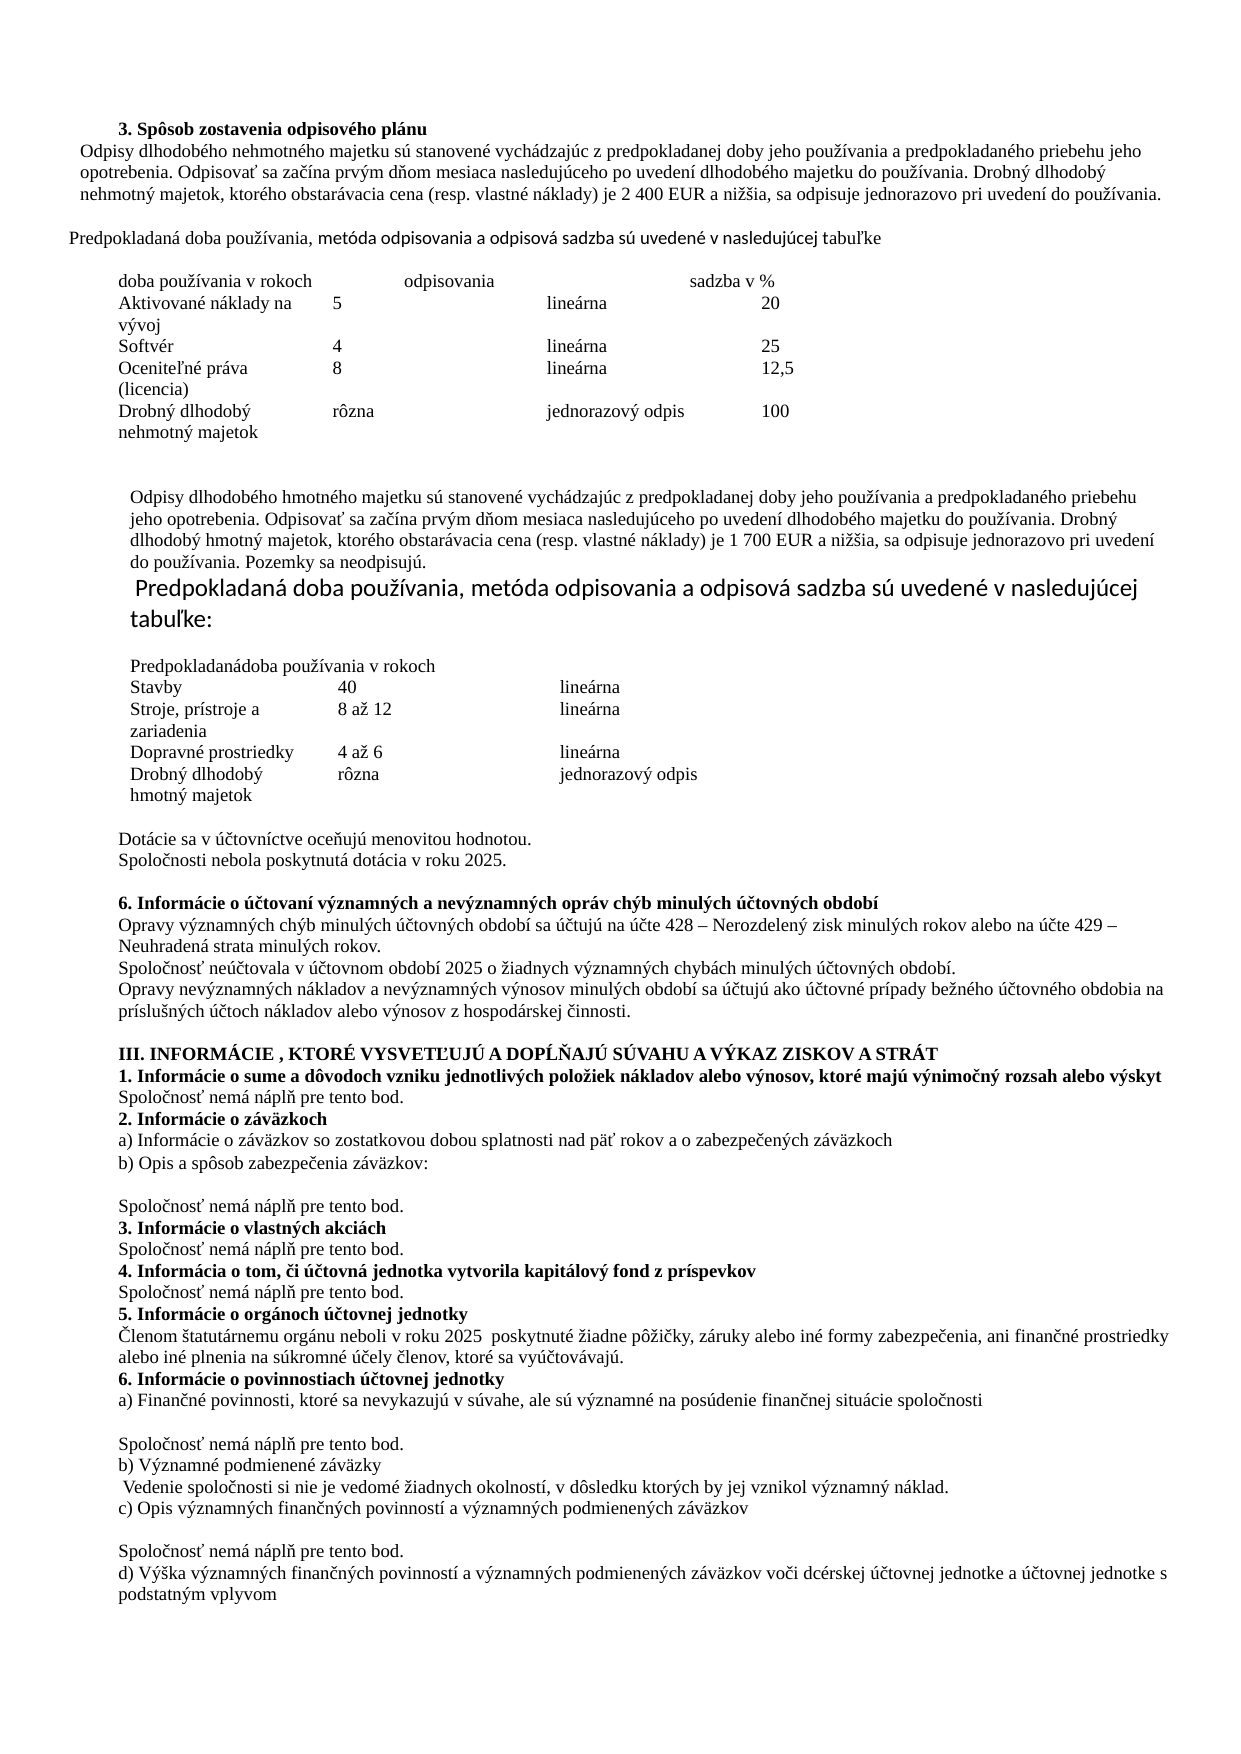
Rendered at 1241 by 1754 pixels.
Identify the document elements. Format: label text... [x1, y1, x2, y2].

text Členom štatutárnemu orgánu neboli v roku 2025 poskytnuté žiadne pôžičky, záruky alebo iné formy zabezpečenia, ani finančné prostriedky alebo iné plnenia na súkromné účely členov, ktoré sa vyúčtovávajú. [118, 1324, 1182, 1368]
text Spoločnosť nemá náplň pre tento bod. [118, 1238, 1182, 1260]
table_cell rôzna [321, 400, 535, 443]
table_cell lineárna [535, 357, 750, 400]
table_cell 8 až 12 [326, 698, 548, 741]
table_cell 8 [321, 357, 535, 400]
table_cell 40 [326, 676, 548, 698]
table_header Odpisy dlhodobého hmotného majetku sú stanovené vychádzajúc z predpokladanej doby jeho používania a predpokladaného priebehu jeho opotrebenia. Odpisovať sa začína prvým dňom mesiaca nasledujúceho po uvedení dlhodobého majetku do používania. Drobný dlhodobý hmotný majetok, ktorého obstarávacia cena (resp. vlastné náklady) je 1 700 EUR a nižšia, sa odpisuje jednorazovo pri uvedení do používania. Pozemky sa neodpisujú. Predpokladaná doba používania, metóda odpisovania a odpisová sadzba sú uvedené v nasledujúcej tabuľke: [119, 486, 1184, 655]
text Opravy významných chýb minulých účtovných období sa účtujú na účte 428 – Nerozdelený zisk minulých rokov alebo na účte 429 – Neuhradená strata minulých rokov. [118, 914, 1182, 957]
list d) Výška významných finančných povinností a významných podmienených záväzkov voči dcérskej účtovnej jednotke a účtovnej jednotke s podstatným vplyvom [118, 1562, 1182, 1605]
text Spoločnosť nemá náplň pre tento bod. [118, 1281, 1182, 1303]
table_cell 4 až 6 [326, 741, 548, 763]
text 5. Informácie o orgánoch účtovnej jednotky [118, 1303, 1182, 1324]
table_cell 12,5 [750, 357, 964, 400]
table_cell Softvér [107, 335, 321, 357]
list Vedenie spoločnosti si nie je vedomé žiadnych okolností, v dôsledku ktorých by jej vznikol významný náklad. [118, 1476, 1182, 1497]
text 3. Spôsob zostavenia odpisového plánu [118, 118, 1182, 140]
list a) Finančné povinnosti, ktoré sa nevykazujú v súvahe, ale sú významné na posúdenie finančnej situácie spoločnosti [118, 1389, 1182, 1411]
text 1. Informácie o sume a dôvodoch vzniku jednotlivých položiek nákladov alebo výnosov, ktoré majú výnimočný rozsah alebo výskyt [118, 1064, 1182, 1086]
table_cell Oceniteľné práva (licencia) [107, 357, 321, 400]
text 6. Informácie o povinnostiach účtovnej jednotky [118, 1368, 1182, 1389]
table_header sadzba v % [678, 270, 964, 292]
text 4. Informácia o tom, či účtovná jednotka vytvorila kapitálový fond z príspevkov [118, 1260, 1182, 1281]
table_cell Stroje, prístroje a zariadenia [119, 698, 326, 741]
text Spoločnosť nemá náplň pre tento bod. [118, 1195, 1182, 1217]
list b) Opis a spôsob zabezpečenia záväzkov: [118, 1152, 1182, 1174]
table_cell Dopravné prostriedky [119, 741, 326, 763]
table_header Odpisy dlhodobého nehmotného majetku sú stanovené vychádzajúc z predpokladanej doby jeho používania a predpokladaného priebehu jeho opotrebenia. Odpisovať sa začína prvým dňom mesiaca nasledujúceho po uvedení dlhodobého majetku do používania. Drobný dlhodobý nehmotný majetok, ktorého obstarávacia cena (resp. vlastné náklady) je 2 400 EUR a nižšia, sa odpisuje jednorazovo pri uvedení do používania. Predpokladaná doba používania, metóda odpisovania a odpisová sadzba sú uvedené v nasledujúcej tabuľke [69, 140, 1176, 249]
table_header 5 [321, 292, 535, 335]
text Spoločnosť nemá náplň pre tento bod. [118, 1540, 1182, 1562]
table_cell lineárna [548, 698, 1184, 741]
table_header Aktivované náklady na vývoj [107, 292, 321, 335]
table_header odpisovania [393, 270, 678, 292]
text Spoločnosť nemá náplň pre tento bod. [118, 1432, 1182, 1454]
table_header doba používania v rokoch [107, 270, 393, 292]
text III. INFORMÁCIE , KTORÉ VYSVETĽUJÚ A DOPĹŇAJÚ SÚVAHU A VÝKAZ ZISKOV A STRÁT [118, 1043, 1182, 1064]
text 6. Informácie o účtovaní významných a nevýznamných opráv chýb minulých účtovných období [118, 892, 1182, 914]
table_cell lineárna [548, 676, 1184, 698]
table_cell Drobný dlhodobý nehmotný majetok [107, 400, 321, 443]
table_header lineárna [535, 292, 750, 335]
text Spoločnosť neúčtovala v účtovnom období 2025 o žiadnych významných chybách minulých účtovných období. [118, 957, 1182, 978]
table_cell lineárna [535, 335, 750, 357]
list a) Informácie o záväzkov so zostatkovou dobou splatnosti nad päť rokov a o zabezpečených záväzkoch [118, 1129, 1182, 1151]
table_cell 100 [750, 400, 964, 443]
table_cell Stavby [119, 676, 326, 698]
table_cell jednorazový odpis [535, 400, 750, 443]
text 2. Informácie o záväzkoch [118, 1108, 1182, 1129]
list b) Významné podmienené záväzky [118, 1454, 1182, 1476]
text Spoločnosti nebola poskytnutá dotácia v roku 2025. [118, 849, 1182, 871]
text Opravy nevýznamných nákladov a nevýznamných výnosov minulých období sa účtujú ako účtovné prípady bežného účtovného obdobia na príslušných účtoch nákladov alebo výnosov z hospodárskej činnosti. [118, 978, 1182, 1021]
table_cell rôzna [326, 763, 548, 806]
table_header 20 [750, 292, 964, 335]
text 3. Informácie o vlastných akciách [118, 1217, 1182, 1238]
table_cell 25 [750, 335, 964, 357]
text Spoločnosť nemá náplň pre tento bod. [118, 1086, 1182, 1108]
table_cell Predpokladanádoba používania v rokoch [119, 655, 1184, 676]
list c) Opis významných finančných povinností a významných podmienených záväzkov [118, 1497, 1182, 1519]
table_header Ročná odpisová [1176, 140, 1184, 249]
text Dotácie sa v účtovníctve oceňujú menovitou hodnotou. [118, 827, 1182, 849]
table_cell 4 [321, 335, 535, 357]
table_cell lineárna [548, 741, 1184, 763]
table_cell Drobný dlhodobý hmotný majetok [119, 763, 326, 806]
table_cell jednorazový odpis [548, 763, 1184, 806]
